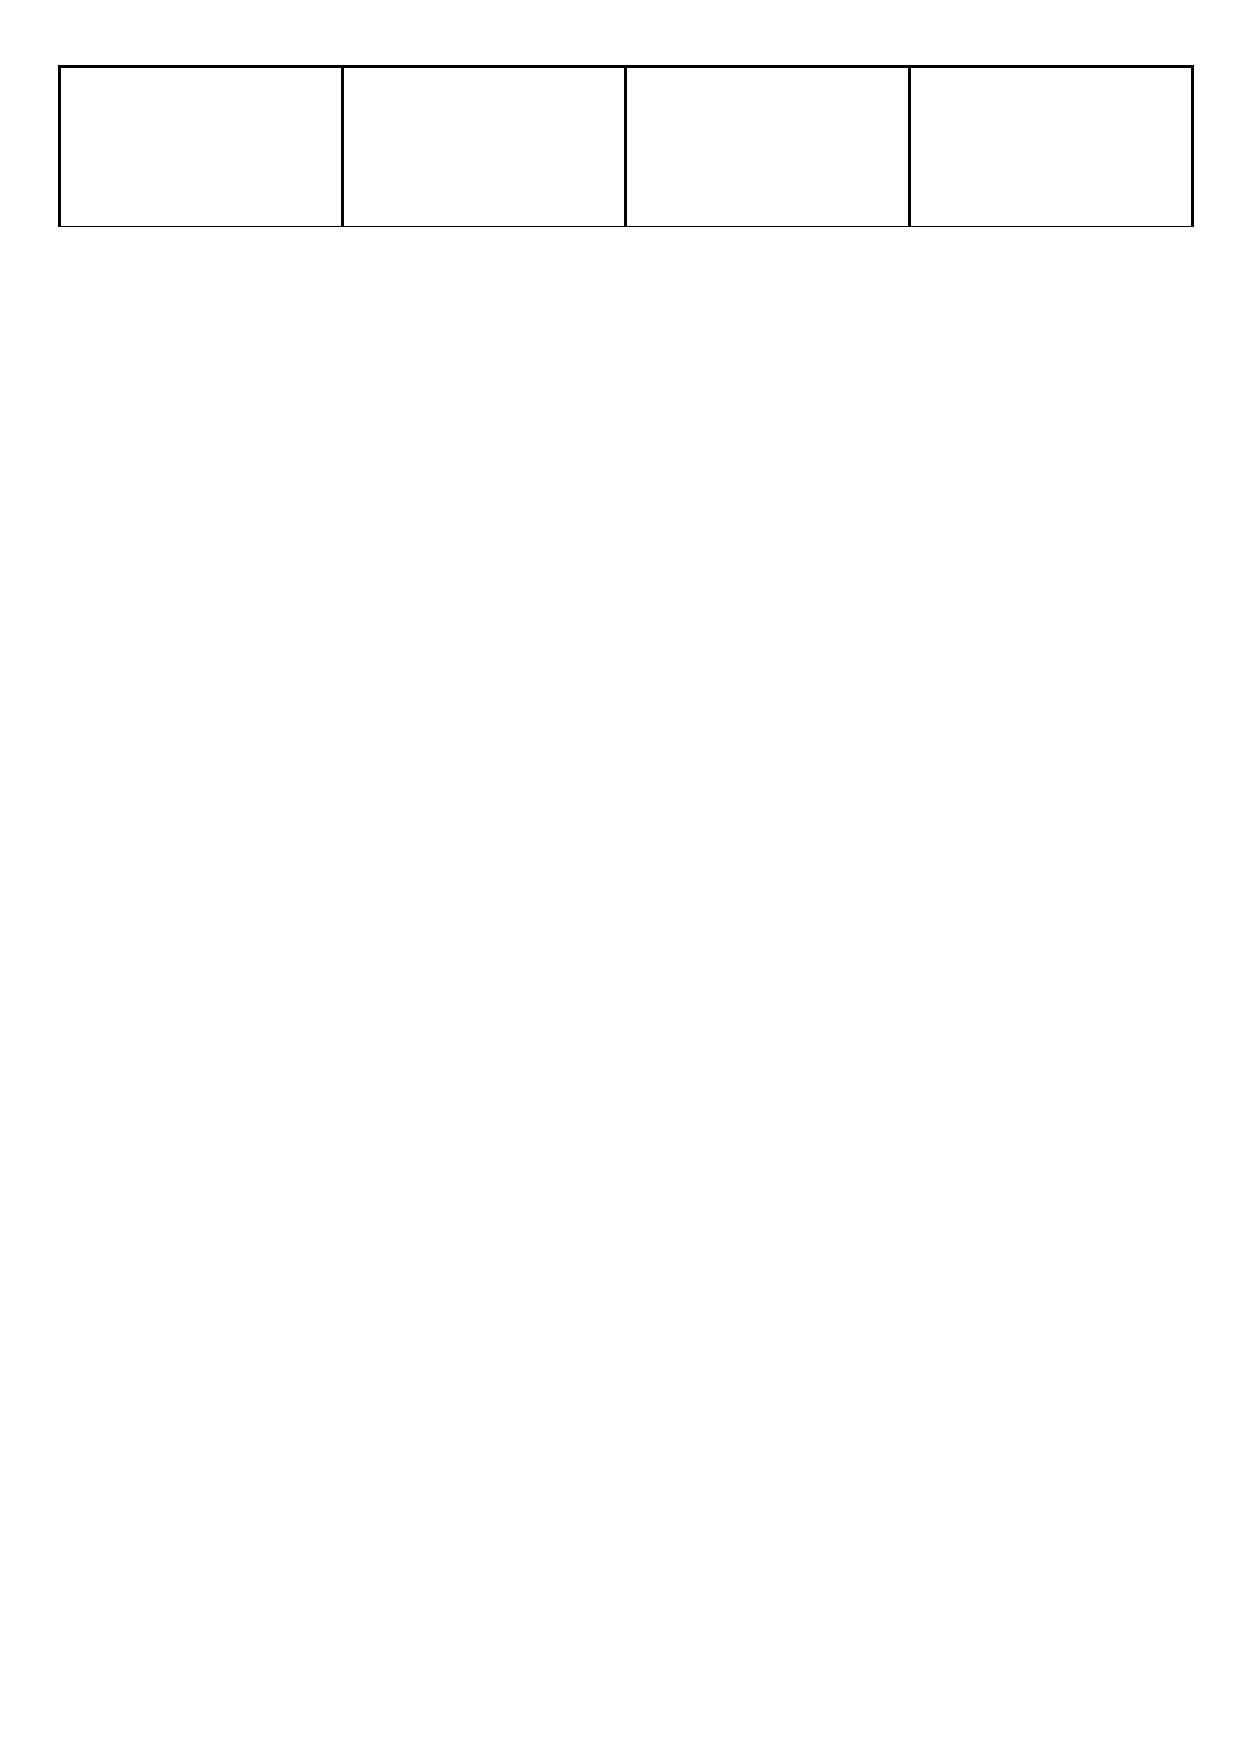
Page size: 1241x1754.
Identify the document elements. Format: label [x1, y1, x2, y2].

table_cell [344, 68, 624, 226]
table_cell [627, 68, 908, 226]
table_cell [61, 68, 341, 226]
table_cell [911, 68, 1191, 226]
